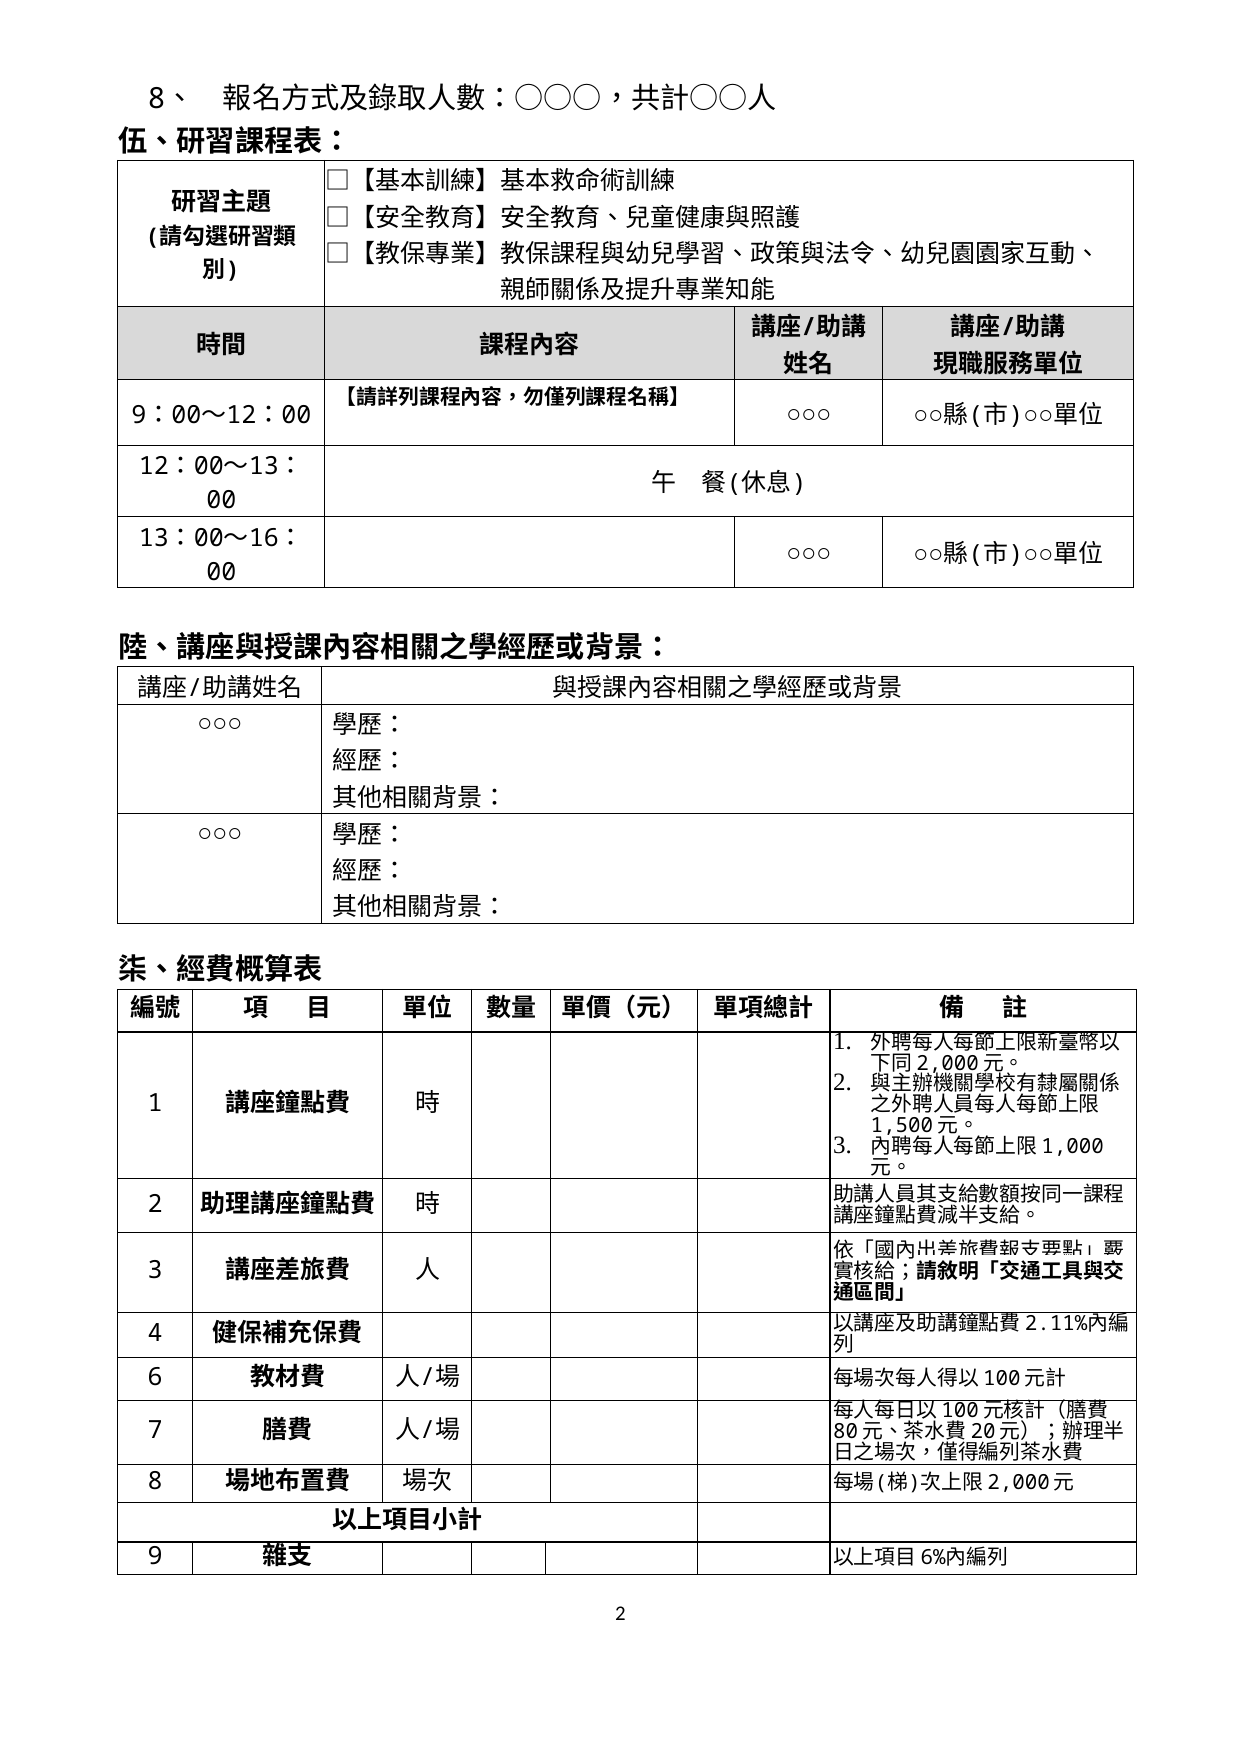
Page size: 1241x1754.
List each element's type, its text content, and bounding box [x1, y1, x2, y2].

table_header 單項總計 [698, 990, 829, 1031]
table_cell [472, 1358, 550, 1400]
table_cell [546, 1543, 697, 1574]
table_header 備 註 [831, 990, 1136, 1031]
table_cell [551, 1358, 697, 1400]
table_cell 9：00～12：00 [118, 380, 324, 444]
table_cell 教材費 [193, 1358, 382, 1400]
table_cell 6 [118, 1358, 192, 1400]
text 陸、講座與授課內容相關之學經歷或背景： [118, 624, 1122, 666]
table_cell 以上項目小計 [118, 1503, 697, 1541]
table_cell 3 [118, 1233, 192, 1312]
table_cell [698, 1358, 829, 1400]
table_cell [472, 1179, 550, 1232]
table_cell 時 [383, 1033, 471, 1178]
table_cell 健保補充保費 [193, 1313, 382, 1357]
table_cell [472, 1033, 550, 1178]
table_cell [383, 1313, 471, 1357]
table_cell 雜支 [193, 1543, 382, 1574]
table_cell 講座/助講姓名 [735, 307, 882, 379]
table_header 單價（元） [551, 990, 697, 1031]
table_cell [551, 1179, 697, 1232]
table_cell [383, 1543, 471, 1574]
table_header 項 目 [193, 990, 382, 1031]
table_header □【基本訓練】基本救命術訓練 □【安全教育】安全教育、兒童健康與照護 □【教保專業】教保課程與幼兒學習、政策與法令、幼兒園園家互動、 親師關係及提升專業知能 [325, 161, 1133, 306]
table_cell 12：00～13：00 [118, 446, 324, 516]
table_cell 7 [118, 1401, 192, 1463]
table_cell 學歷： 經歷： 其他相關背景： [322, 705, 1133, 813]
table_cell 4 [118, 1313, 192, 1357]
table_cell 時間 [118, 307, 324, 379]
table_cell ○○縣(市)○○單位 [883, 380, 1133, 444]
table_cell 【請詳列課程內容，勿僅列課程名稱】 [325, 380, 734, 444]
table_cell [698, 1033, 829, 1178]
table_header 編號 [118, 990, 192, 1031]
table_cell ○○○ [118, 814, 321, 923]
table_cell [698, 1465, 829, 1502]
table_cell 課程內容 [325, 307, 734, 379]
table_cell 助講人員其支給數額按同一課程講座鐘點費減半支給。 [831, 1179, 1136, 1232]
table_cell 以講座及助講鐘點費2.11%內編列 [831, 1313, 1136, 1357]
table_cell 膳費 [193, 1401, 382, 1463]
table_header 單位 [383, 990, 471, 1031]
table_cell 2 [118, 1179, 192, 1232]
table_cell 學歷： 經歷： 其他相關背景： [322, 814, 1133, 923]
table_header 與授課內容相關之學經歷或背景 [322, 667, 1133, 703]
text 柒、經費概算表 [118, 943, 1122, 989]
table_cell [325, 517, 734, 587]
table_cell [551, 1313, 697, 1357]
table_cell 人/場 [383, 1401, 471, 1463]
table_cell 外聘每人每節上限新臺幣以下同2,000元。 與主辦機關學校有隸屬關係之外聘人員每人每節上限1,500元。 內聘每人每節上限1,000元。 [831, 1033, 1136, 1178]
table_cell 每場(梯)次上限2,000元 [831, 1465, 1136, 1502]
table_cell [698, 1401, 829, 1463]
table_header 數量 [472, 990, 550, 1031]
table_cell 場次 [383, 1465, 471, 1502]
table_cell 每場次每人得以100元計 [831, 1358, 1136, 1400]
table_cell [472, 1543, 545, 1574]
table_cell 場地布置費 [193, 1465, 382, 1502]
table_cell [698, 1233, 829, 1312]
table_cell ○○○ [735, 380, 882, 444]
table_cell [698, 1543, 829, 1574]
table_header 講座/助講姓名 [118, 667, 321, 703]
table_cell ○○○ [735, 517, 882, 587]
table_header 研習主題 (請勾選研習類別) [118, 161, 324, 306]
table_cell [831, 1503, 1136, 1541]
table_cell [698, 1503, 829, 1541]
table_cell [472, 1465, 550, 1502]
table_cell 每人每日以100元核計（膳費80元、茶水費20元）；辦理半日之場次，僅得編列茶水費 [831, 1401, 1136, 1463]
table_cell [472, 1401, 550, 1463]
table_cell [698, 1179, 829, 1232]
table_cell 講座/助講 現職服務單位 [883, 307, 1133, 379]
table_cell 時 [383, 1179, 471, 1232]
table_cell 13：00～16：00 [118, 517, 324, 587]
table_cell [551, 1465, 697, 1502]
table_cell ○○縣(市)○○單位 [883, 517, 1133, 587]
table_cell 1 [118, 1033, 192, 1178]
table_cell 9 [118, 1543, 192, 1574]
table_cell 助理講座鐘點費 [193, 1179, 382, 1232]
table_cell [472, 1313, 550, 1357]
table_cell 講座鐘點費 [193, 1033, 382, 1178]
list 報名方式及錄取人數：○○○，共計○○人 [148, 75, 1122, 117]
table_cell 人/場 [383, 1358, 471, 1400]
table_cell 講座差旅費 [193, 1233, 382, 1312]
text 伍、研習課程表： [118, 117, 1122, 160]
table_cell 以上項目6%內編列 [831, 1543, 1136, 1574]
table_cell [698, 1313, 829, 1357]
table_cell 人 [383, 1233, 471, 1312]
table_cell 8 [118, 1465, 192, 1502]
table_cell 午 餐(休息) [325, 446, 1133, 516]
table_cell [551, 1233, 697, 1312]
table_cell [551, 1033, 697, 1178]
table_cell ○○○ [118, 705, 321, 813]
table_cell [551, 1401, 697, 1463]
table_cell [472, 1233, 550, 1312]
table_cell 依「國內出差旅費報支要點」覈實核給；請敘明「交通工具與交通區間」 [831, 1233, 1136, 1312]
